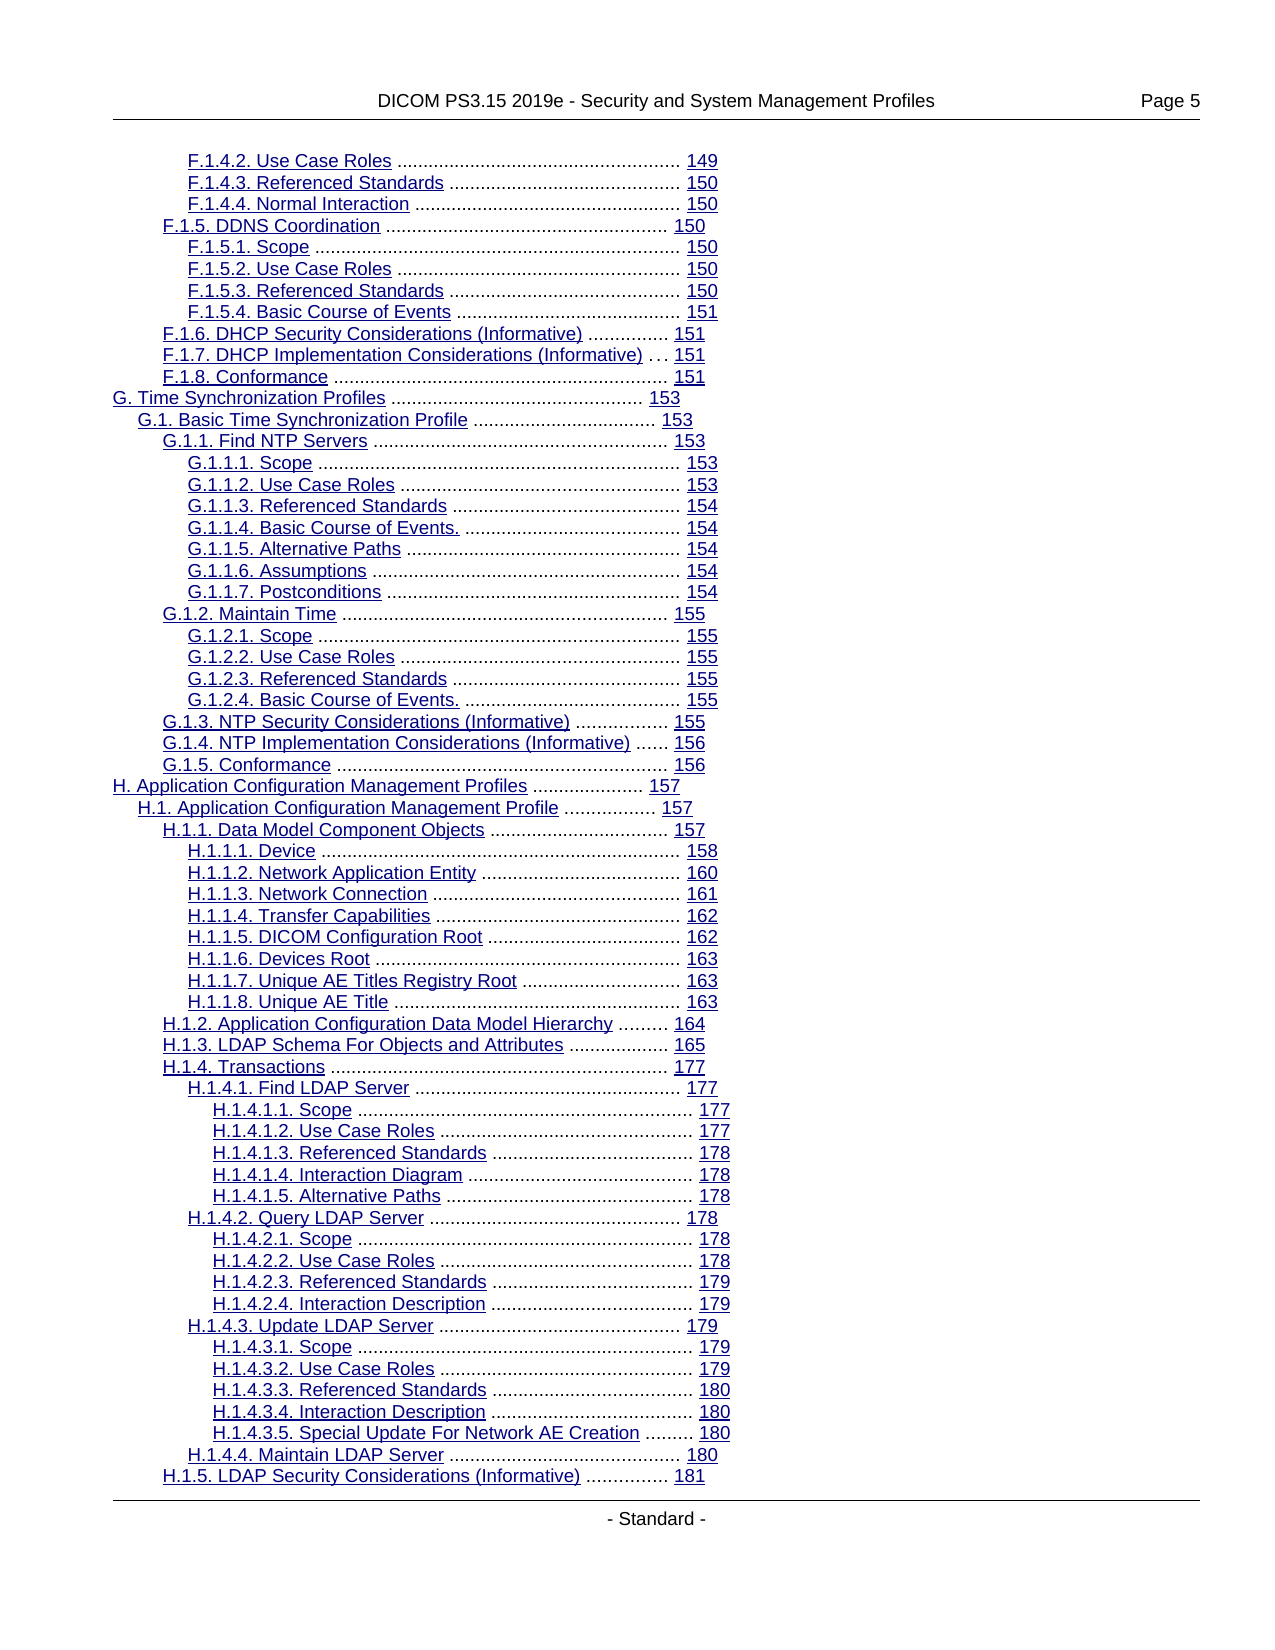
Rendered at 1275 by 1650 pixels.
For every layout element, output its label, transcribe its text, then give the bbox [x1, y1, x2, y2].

text H. Application Configuration Management Profiles 0 [112, 775, 1175, 797]
text H.1.1.8. Unique AE Title 0 [187, 991, 1175, 1012]
text G.1.1.6. Assumptions 0 [187, 560, 1175, 581]
text F.1.7. DHCP Implementation Considerations (Informative) 0 [162, 344, 1175, 366]
text H.1.4.3. Update LDAP Server 0 [187, 1314, 1175, 1336]
text H.1.1.5. DICOM Configuration Root 0 [187, 926, 1175, 948]
text H.1.4.1.5. Alternative Paths 0 [212, 1185, 1175, 1207]
text H.1.4. Transactions 0 [162, 1056, 1175, 1077]
text G.1.2.2. Use Case Roles 0 [187, 646, 1175, 667]
text G.1.5. Conformance 0 [162, 754, 1175, 775]
text F.1.5.2. Use Case Roles 0 [187, 258, 1175, 279]
text H.1.4.4. Maintain LDAP Server 0 [187, 1444, 1175, 1465]
text F.1.4.4. Normal Interaction 0 [187, 193, 1175, 215]
text F.1.6. DHCP Security Considerations (Informative) 0 [162, 322, 1175, 344]
text G.1.2.3. Referenced Standards 0 [187, 667, 1175, 689]
text G.1.4. NTP Implementation Considerations (Informative) 0 [162, 732, 1175, 754]
text G.1.1.1. Scope 0 [187, 452, 1175, 473]
text F.1.5.4. Basic Course of Events 0 [187, 301, 1175, 322]
text H.1.4.1.4. Interaction Diagram 0 [212, 1163, 1175, 1185]
text F.1.5. DDNS Coordination 0 [162, 215, 1175, 236]
text H.1.4.2. Query LDAP Server 0 [187, 1207, 1175, 1228]
text G.1.1.3. Referenced Standards 0 [187, 495, 1175, 517]
text G.1.1.2. Use Case Roles 0 [187, 473, 1175, 495]
text H.1.4.3.1. Scope 0 [212, 1336, 1175, 1357]
text H.1.4.3.3. Referenced Standards 0 [212, 1379, 1175, 1401]
text F.1.8. Conformance 0 [162, 366, 1175, 387]
text H.1.4.3.5. Special Update For Network AE Creation 0 [212, 1422, 1175, 1444]
text H.1.1. Data Model Component Objects 0 [162, 818, 1175, 840]
text F.1.5.1. Scope 0 [187, 236, 1175, 258]
text H.1.1.6. Devices Root 0 [187, 948, 1175, 969]
text H.1.4.1.2. Use Case Roles 0 [212, 1120, 1175, 1142]
text F.1.4.3. Referenced Standards 0 [187, 172, 1175, 193]
text H.1.5. LDAP Security Considerations (Informative) 0 [162, 1465, 1175, 1487]
text H.1.2. Application Configuration Data Model Hierarchy 0 [162, 1012, 1175, 1034]
text H.1.1.2. Network Application Entity 0 [187, 862, 1175, 883]
text H.1.4.1.1. Scope 0 [212, 1099, 1175, 1120]
text H.1.4.2.3. Referenced Standards 0 [212, 1271, 1175, 1293]
text H.1.4.1. Find LDAP Server 0 [187, 1077, 1175, 1099]
text G.1.3. NTP Security Considerations (Informative) 0 [162, 711, 1175, 732]
text H.1.4.3.4. Interaction Description 0 [212, 1401, 1175, 1422]
text H.1.4.2.4. Interaction Description 0 [212, 1293, 1175, 1314]
text H.1.4.3.2. Use Case Roles 0 [212, 1357, 1175, 1379]
text H.1.4.1.3. Referenced Standards 0 [212, 1142, 1175, 1163]
text G.1.2.1. Scope 0 [187, 624, 1175, 646]
text G.1.1.5. Alternative Paths 0 [187, 538, 1175, 560]
text F.1.5.3. Referenced Standards 0 [187, 279, 1175, 301]
text H.1. Application Configuration Management Profile 0 [137, 797, 1175, 818]
text H.1.1.3. Network Connection 0 [187, 883, 1175, 905]
text H.1.3. LDAP Schema For Objects and Attributes 0 [162, 1034, 1175, 1056]
text G.1.2.4. Basic Course of Events. 0 [187, 689, 1175, 711]
text G.1.1.7. Postconditions 0 [187, 581, 1175, 603]
text H.1.1.1. Device 0 [187, 840, 1175, 862]
text G.1.2. Maintain Time 0 [162, 603, 1175, 624]
text H.1.4.2.2. Use Case Roles 0 [212, 1250, 1175, 1271]
text H.1.1.4. Transfer Capabilities 0 [187, 905, 1175, 926]
text G. Time Synchronization Profiles 0 [112, 387, 1175, 409]
text G.1.1.4. Basic Course of Events. 0 [187, 517, 1175, 538]
text H.1.4.2.1. Scope 0 [212, 1228, 1175, 1250]
text H.1.1.7. Unique AE Titles Registry Root 0 [187, 969, 1175, 991]
text F.1.4.2. Use Case Roles 0 [187, 150, 1175, 172]
text G.1. Basic Time Synchronization Profile 0 [137, 409, 1175, 430]
text G.1.1. Find NTP Servers 0 [162, 430, 1175, 452]
